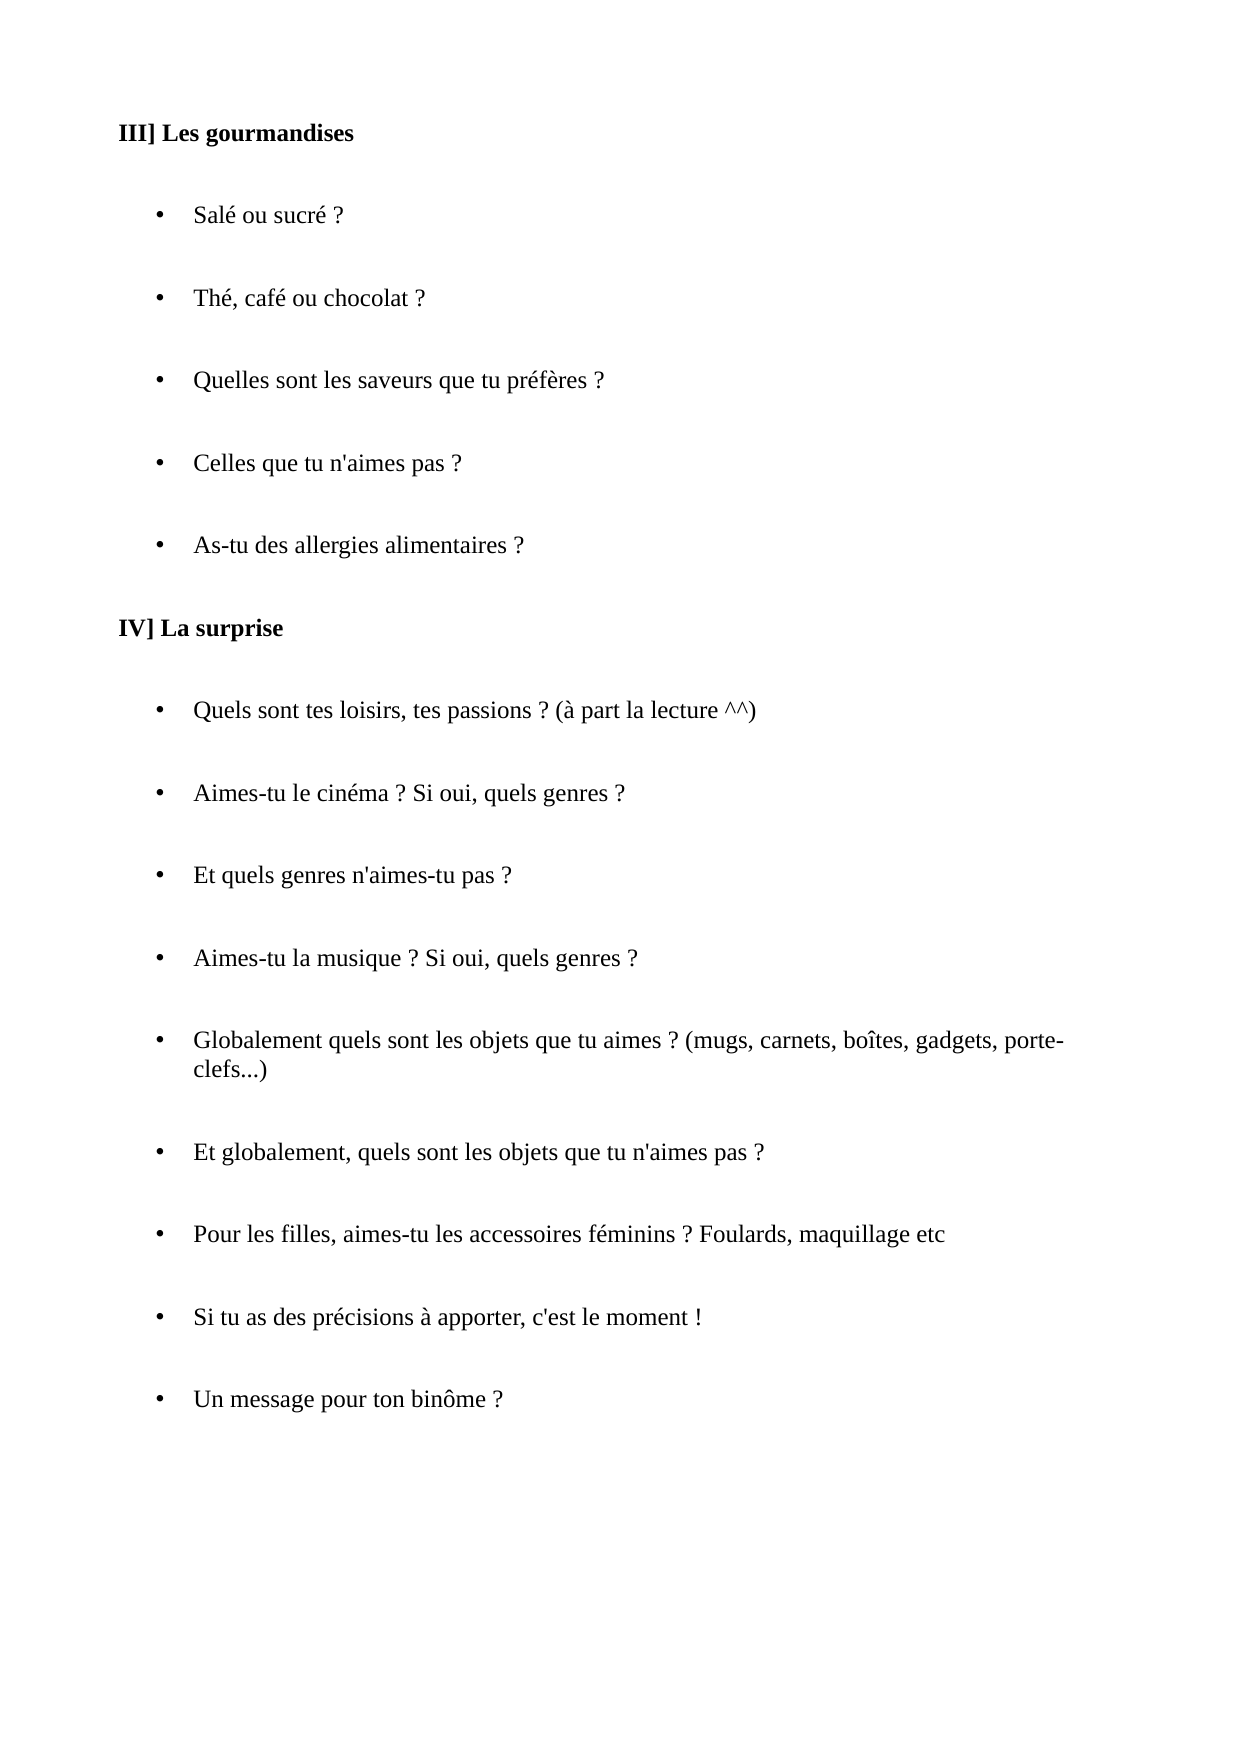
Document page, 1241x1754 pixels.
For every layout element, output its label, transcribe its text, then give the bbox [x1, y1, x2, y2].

list Et globalement, quels sont les objets que tu n'aimes pas ? [156, 1137, 1122, 1166]
list Quelles sont les saveurs que tu préfères ? [156, 366, 1122, 394]
text IV] La surprise [118, 613, 1122, 642]
list Aimes-tu le cinéma ? Si oui, quels genres ? [156, 778, 1122, 807]
list Aimes-tu la musique ? Si oui, quels genres ? [156, 943, 1122, 972]
list Quels sont tes loisirs, tes passions ? (à part la lecture ^^) [156, 696, 1122, 724]
list As-tu des allergies alimentaires ? [156, 531, 1122, 559]
list Pour les filles, aimes-tu les accessoires féminins ? Foulards, maquillage etc [156, 1219, 1122, 1248]
list Celles que tu n'aimes pas ? [156, 448, 1122, 477]
list Thé, café ou chocolat ? [156, 283, 1122, 312]
list Si tu as des précisions à apporter, c'est le moment ! [156, 1302, 1122, 1331]
list Salé ou sucré ? [156, 201, 1122, 229]
list Et quels genres n'aimes-tu pas ? [156, 861, 1122, 889]
list Un message pour ton binôme ? [156, 1384, 1122, 1413]
text III] Les gourmandises [118, 118, 1122, 147]
list Globalement quels sont les objets que tu aimes ? (mugs, carnets, boîtes, gadgets, porte-clefs...) [156, 1026, 1122, 1083]
